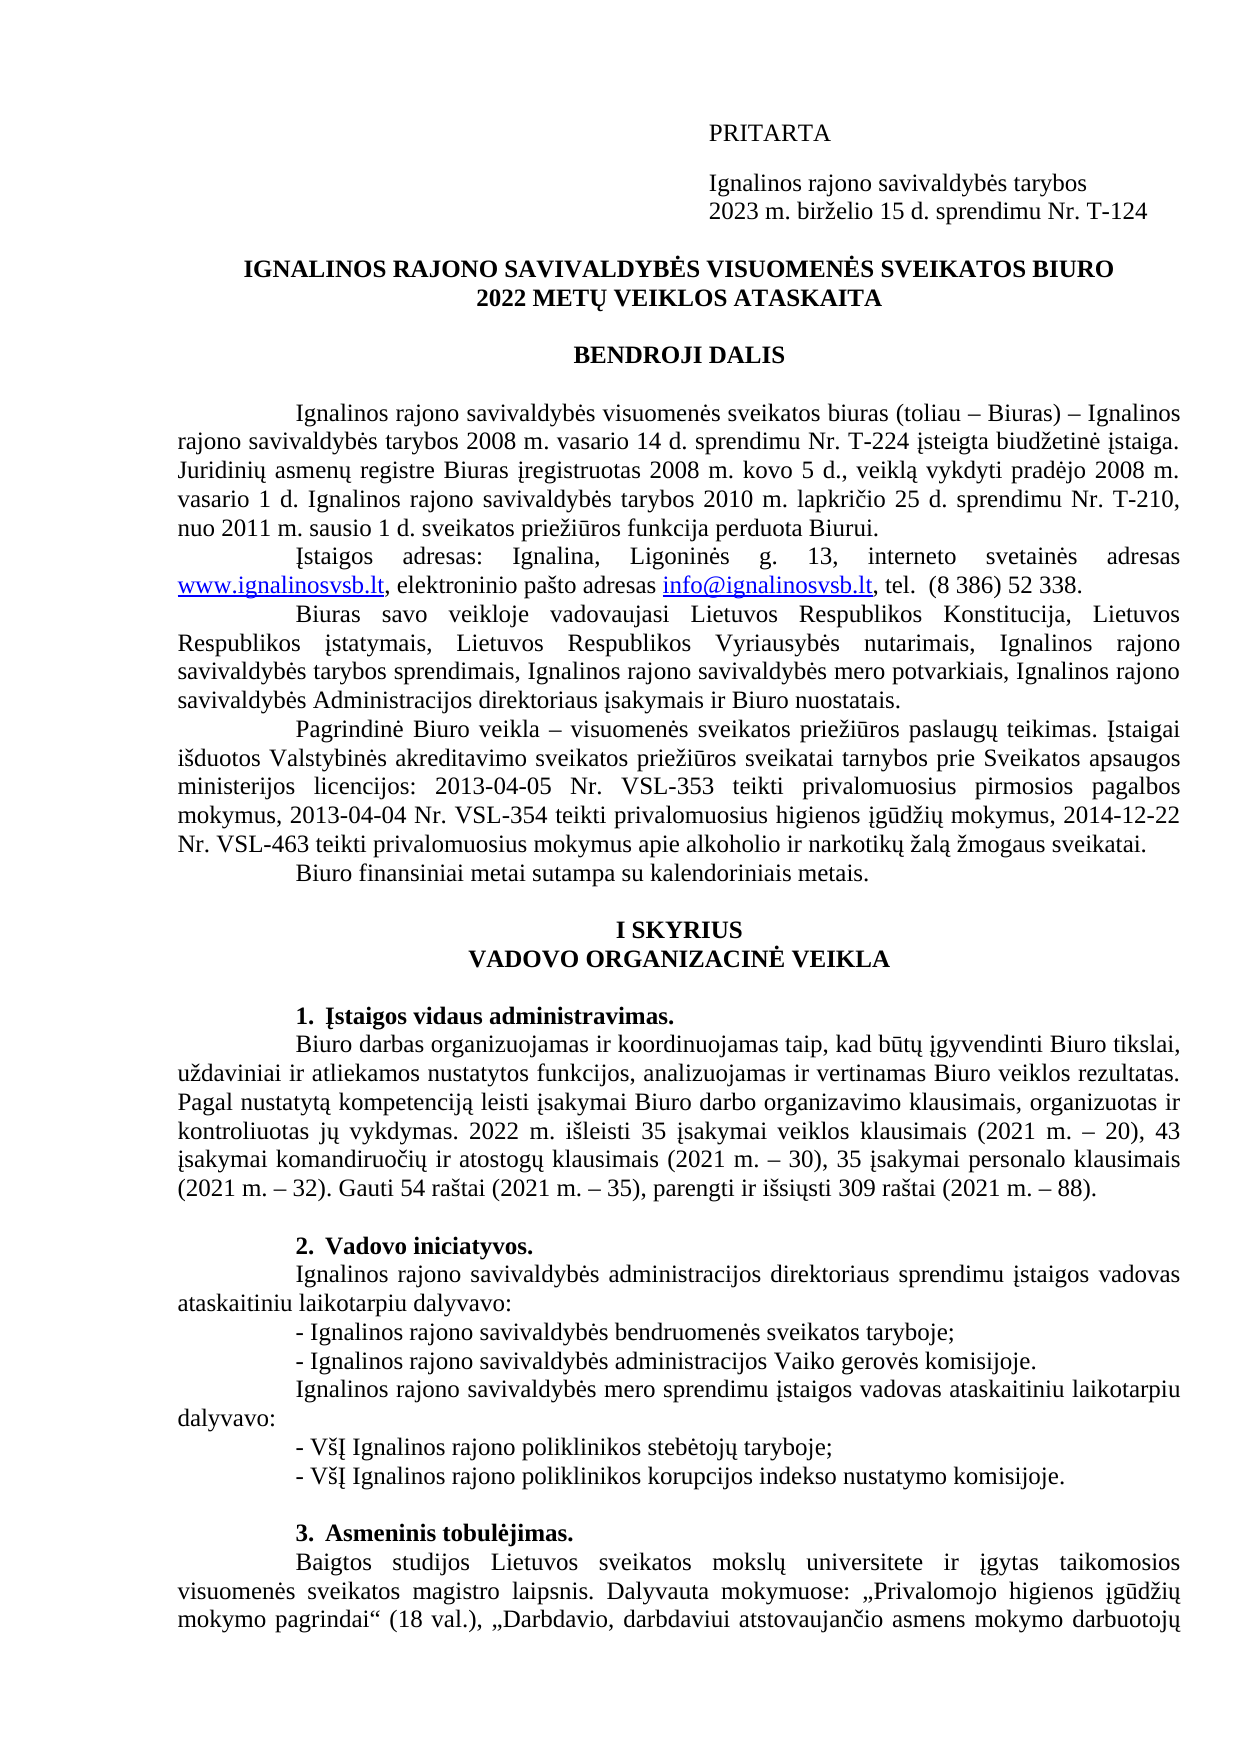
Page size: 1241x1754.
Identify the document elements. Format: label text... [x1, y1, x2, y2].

text Biuro finansiniai metai sutampa su kalendoriniais metais. [177, 858, 1181, 886]
text Pagrindinė Biuro veikla – visuomenės sveikatos priežiūros paslaugų teikimas. Įstaigai išduotos Valstybinės akreditavimo sveikatos priežiūros sveikatai tarnybos prie Sveikatos apsaugos ministerijos licencijos: 2013-04-05 Nr. VSL-353 teikti privalomuosius pirmosios pagalbos mokymus, 2013-04-04 Nr. VSL-354 teikti privalomuosius higienos įgūdžių mokymus, 2014-12-22 Nr. VSL-463 teikti privalomuosius mokymus apie alkoholio ir narkotikų žalą žmogaus sveikatai. [177, 714, 1181, 858]
text - Ignalinos rajono savivaldybės bendruomenės sveikatos taryboje; [177, 1317, 1181, 1346]
text Biuro darbas organizuojamas ir koordinuojamas taip, kad būtų įgyvendinti Biuro tikslai, uždaviniai ir atliekamos nustatytos funkcijos, analizuojamas ir vertinamas Biuro veiklos rezultatas. Pagal nustatytą kompetenciją leisti įsakymai Biuro darbo organizavimo klausimais, organizuotas ir kontroliuotas jų vykdymas. 2022 m. išleisti 35 įsakymai veiklos klausimais (2021 m. – 20), 43 įsakymai komandiruočių ir atostogų klausimais (2021 m. – 30), 35 įsakymai personalo klausimais (2021 m. – 32). Gauti 54 raštai (2021 m. – 35), parengti ir išsiųsti 309 raštai (2021 m. – 88). [177, 1029, 1181, 1202]
text 2023 m. birželio 15 d. sprendimu Nr. T-124 [709, 196, 1181, 225]
text BENDROJI DALIS [177, 340, 1181, 369]
text Ignalinos rajono savivaldybės visuomenės sveikatos biuras (toliau – Biuras) – Ignalinos rajono savivaldybės tarybos 2008 m. vasario 14 d. sprendimu Nr. T-224 įsteigta biudžetinė įstaiga. Juridinių asmenų registre Biuras įregistruotas 2008 m. kovo 5 d., veiklą vykdyti pradėjo 2008 m. vasario 1 d. Ignalinos rajono savivaldybės tarybos 2010 m. lapkričio 25 d. sprendimu Nr. T-210, nuo 2011 m. sausio 1 d. sveikatos priežiūros funkcija perduota Biurui. [177, 398, 1181, 541]
text - VšĮ Ignalinos rajono poliklinikos korupcijos indekso nustatymo komisijoje. [177, 1461, 1181, 1489]
text Įstaigos adresas: Ignalina, Ligoninės g. 13, interneto svetainės adresas www.ignalinosvsb.lt, elektroninio pašto adresas info@ignalinosvsb.lt, tel. (8 386) 52 338. [177, 541, 1181, 599]
text 1. Įstaigos vidaus administravimas. [177, 1001, 1181, 1029]
text IGNALINOS RAJONO SAVIVALDYBĖS VISUOMENĖS SVEIKATOS BIURO [177, 254, 1181, 283]
text 2022 METŲ VEIKLOS ATASKAITA [177, 283, 1181, 311]
text Baigtos studijos Lietuvos sveikatos mokslų universitete ir įgytas taikomosios visuomenės sveikatos magistro laipsnis. Dalyvauta mokymuose: „Privalomojo higienos įgūdžių mokymo pagrindai“ (18 val.), „Darbdavio, darbdaviui atstovaujančio asmens mokymo darbuotojų [177, 1547, 1181, 1633]
text 2. Vadovo iniciatyvos. [177, 1231, 1181, 1259]
text - VšĮ Ignalinos rajono poliklinikos stebėtojų taryboje; [177, 1432, 1181, 1461]
text Ignalinos rajono savivaldybės tarybos [709, 168, 1181, 196]
text - Ignalinos rajono savivaldybės administracijos Vaiko gerovės komisijoje. [177, 1346, 1181, 1374]
text VADOVO ORGANIZACINĖ VEIKLA [177, 944, 1181, 973]
text Ignalinos rajono savivaldybės administracijos direktoriaus sprendimu įstaigos vadovas ataskaitiniu laikotarpiu dalyvavo: [177, 1259, 1181, 1317]
text 3. Asmeninis tobulėjimas. [177, 1518, 1181, 1547]
subtitle I SKYRIUS [177, 915, 1181, 944]
text PRITARTA [709, 118, 1181, 147]
text Ignalinos rajono savivaldybės mero sprendimu įstaigos vadovas ataskaitiniu laikotarpiu dalyvavo: [177, 1374, 1181, 1432]
text Biuras savo veikloje vadovaujasi Lietuvos Respublikos Konstitucija, Lietuvos Respublikos įstatymais, Lietuvos Respublikos Vyriausybės nutarimais, Ignalinos rajono savivaldybės tarybos sprendimais, Ignalinos rajono savivaldybės mero potvarkiais, Ignalinos rajono savivaldybės Administracijos direktoriaus įsakymais ir Biuro nuostatais. [177, 599, 1181, 714]
